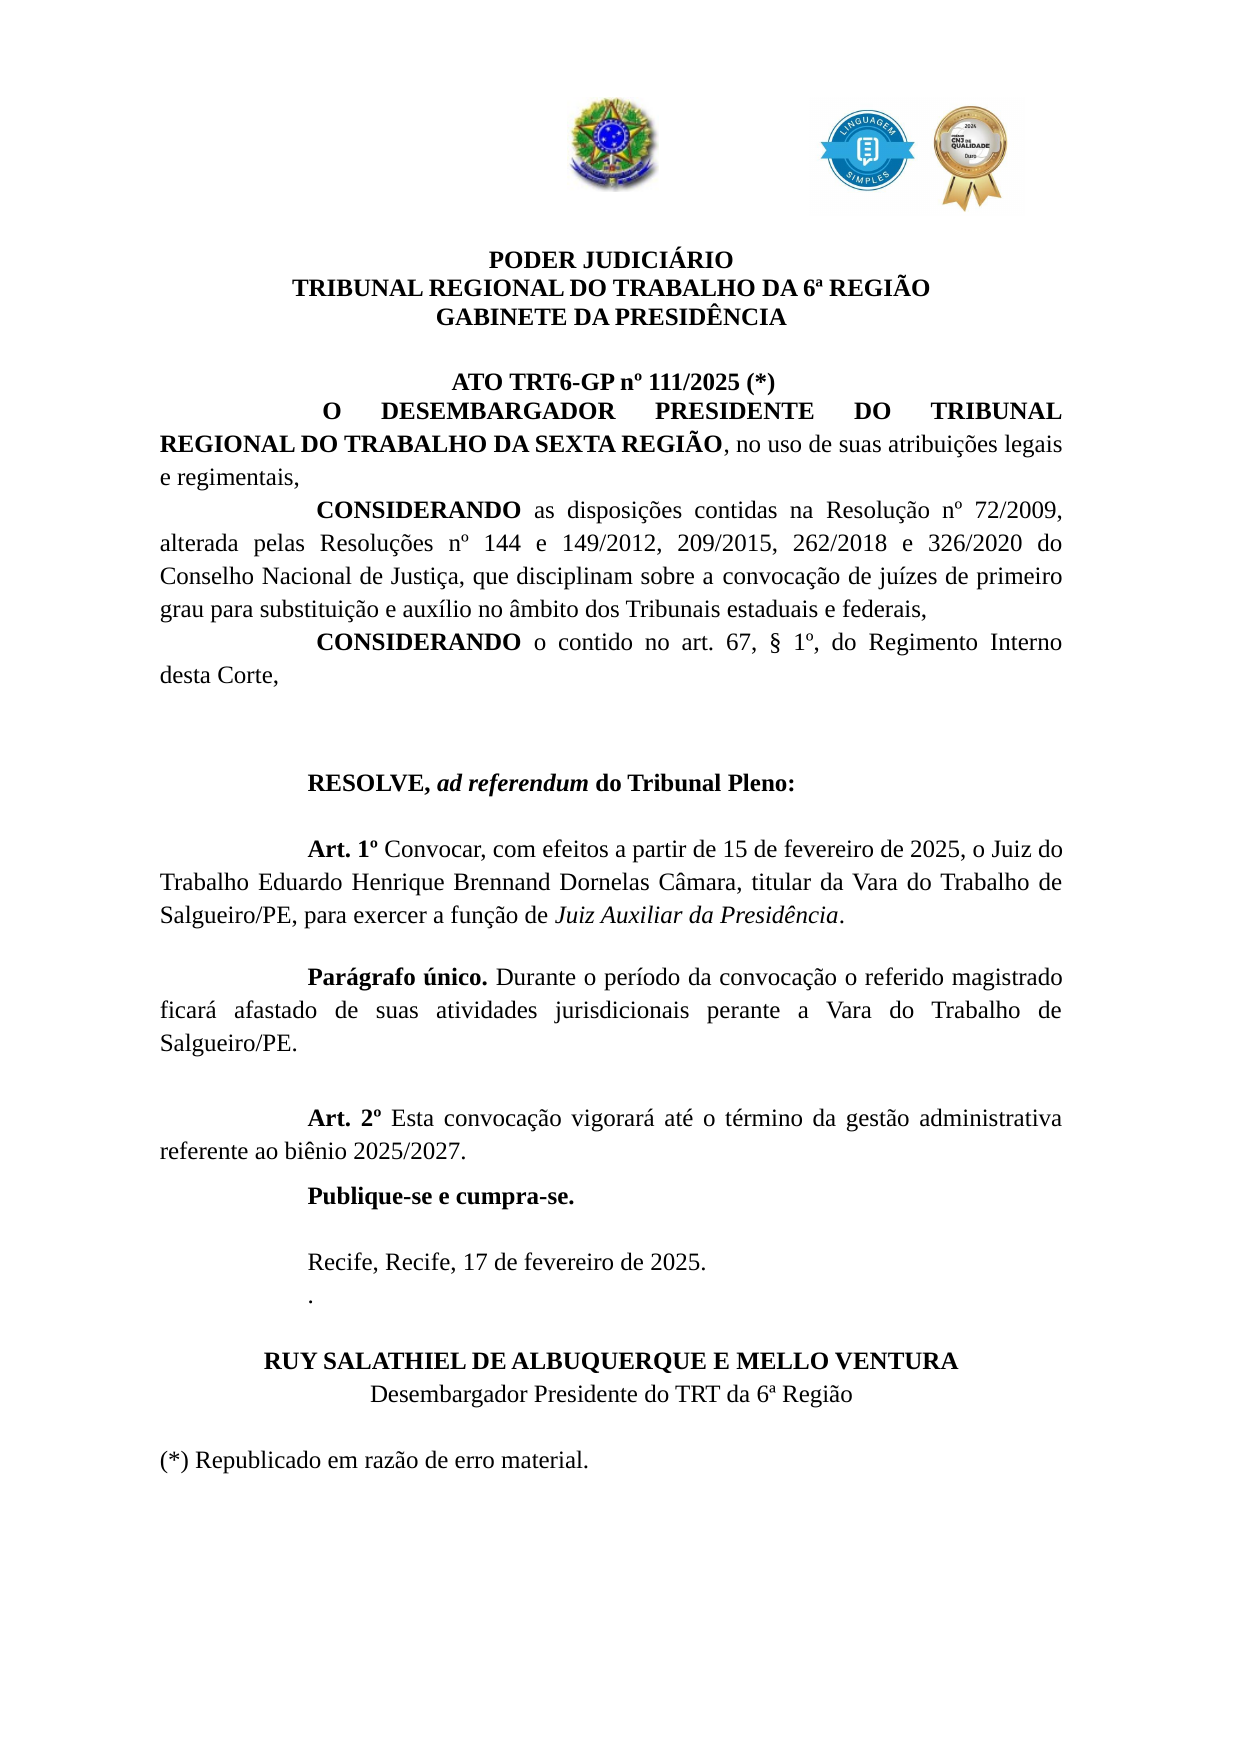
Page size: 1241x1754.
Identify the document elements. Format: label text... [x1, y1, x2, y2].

text Publique-se e cumpra-se. [159, 1181, 1063, 1210]
subtitle ATO TRT6-GP nº 111/2025 (*) [159, 367, 1067, 396]
text Parágrafo único. Durante o período da convocação o referido magistrado ficará afastado de suas atividades jurisdicionais perante a Vara do Trabalho de Salgueiro/PE. [159, 962, 1063, 1057]
text Recife, Recife, 17 de fevereiro de 2025. [159, 1247, 1063, 1276]
text CONSIDERANDO o contido no art. 67, § 1º, do Regimento Interno desta Corte, [159, 627, 1063, 689]
subtitle (*) Republicado em razão de erro material. [159, 1445, 1067, 1474]
text . [159, 1280, 1063, 1309]
text Art. 1º Convocar, com efeitos a partir de 15 de fevereiro de 2025, o Juiz do Trabalho Eduardo Henrique Brennand Dornelas Câmara, titular da Vara do Trabalho de Salgueiro/PE, para exercer a função de Juiz Auxiliar da Presidência. [159, 834, 1063, 929]
text CONSIDERANDO as disposições contidas na Resolução nº 72/2009, alterada pelas Resoluções nº 144 e 149/2012, 209/2015, 262/2018 e 326/2020 do Conselho Nacional de Justiça, que disciplinam sobre a convocação de juízes de primeiro grau para substituição e auxílio no âmbito dos Tribunais estaduais e federais, [159, 495, 1063, 623]
text Art. 2º Esta convocação vigorará até o término da gestão administrativa referente ao biênio 2025/2027. [159, 1103, 1063, 1164]
text Desembargador Presidente do TRT da 6ª Região [159, 1379, 1063, 1408]
text O DESEMBARGADOR PRESIDENTE DO TRIBUNAL REGIONAL DO TRABALHO DA SEXTA REGIÃO, no uso de suas atribuições legais e regimentais, [159, 396, 1063, 491]
text RUY SALATHIEL DE ALBUQUERQUE E MELLO VENTURA [159, 1346, 1063, 1375]
text RESOLVE, ad referendum do Tribunal Pleno: [159, 768, 1063, 797]
